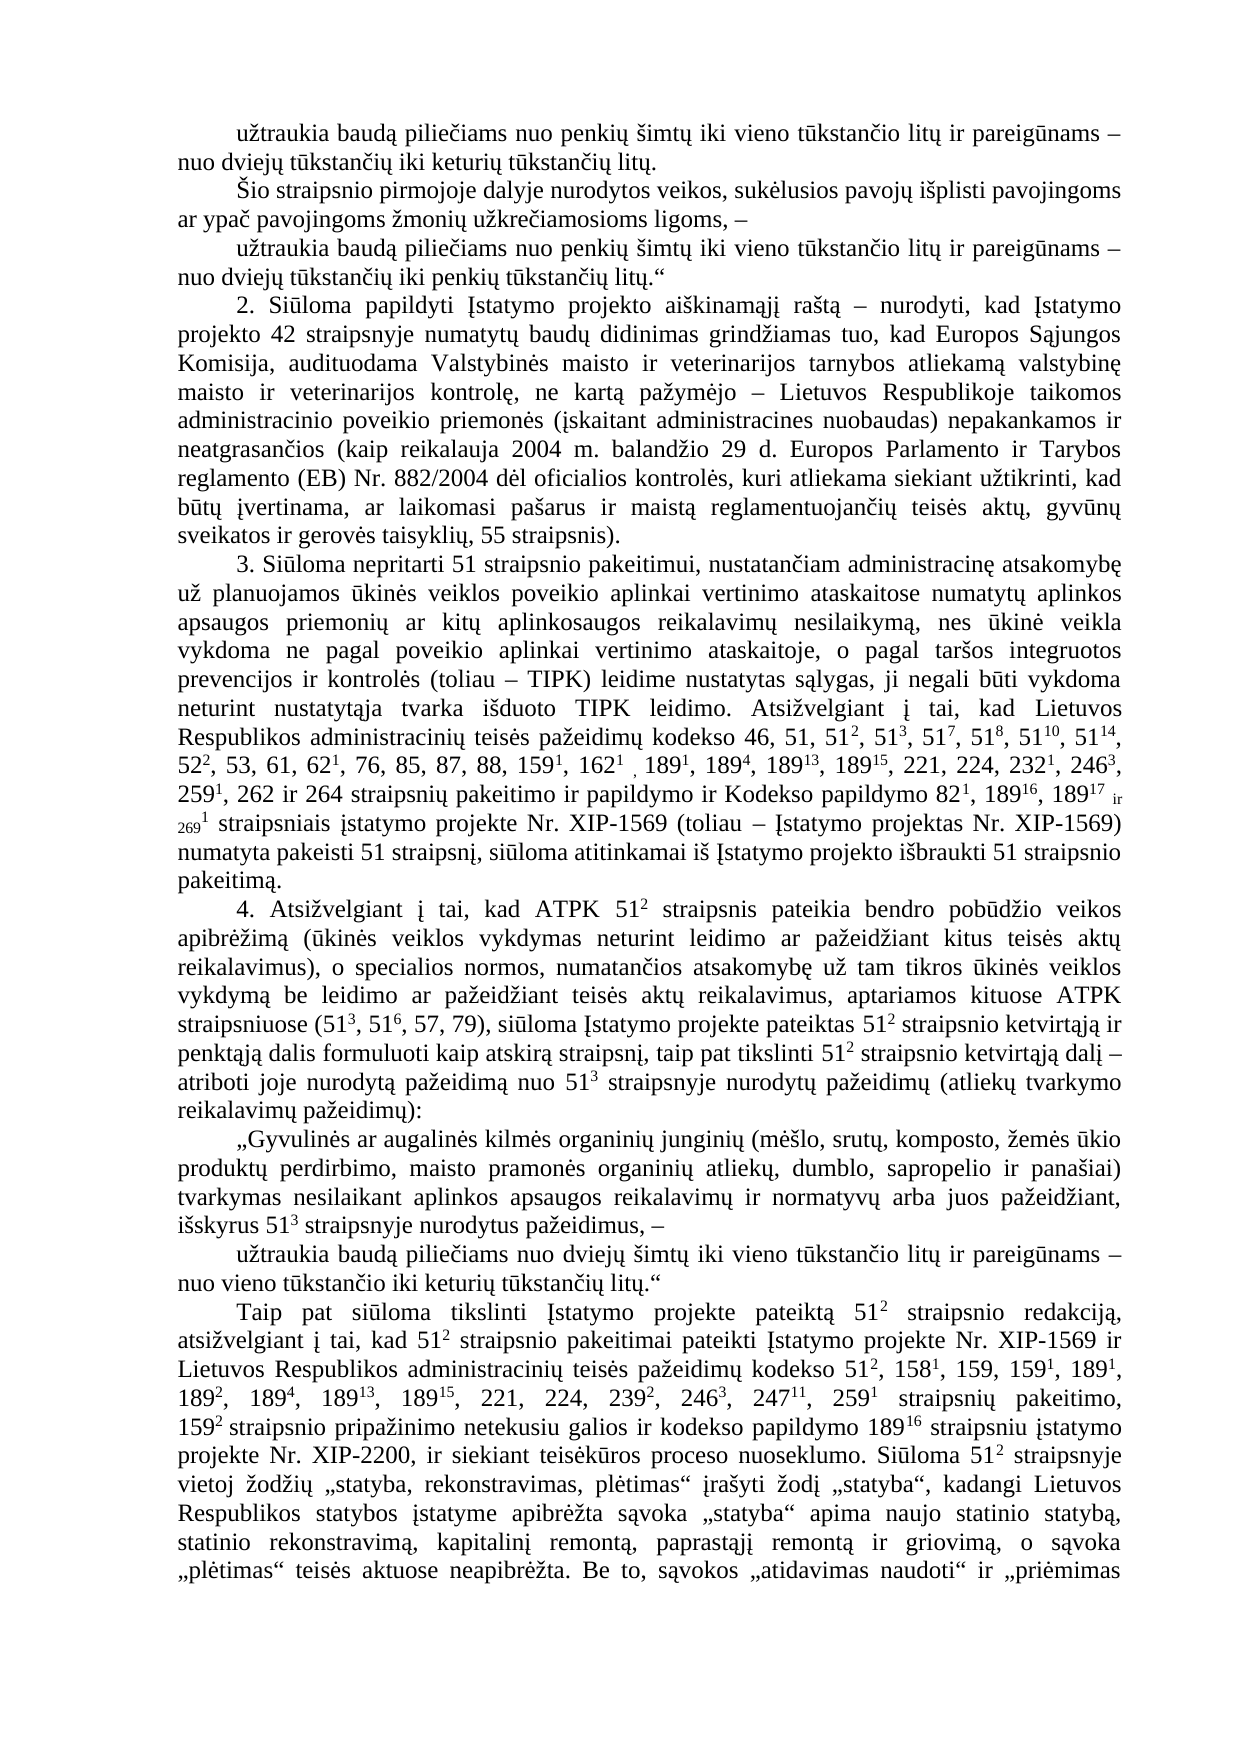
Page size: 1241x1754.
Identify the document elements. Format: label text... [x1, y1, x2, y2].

text 3. Siūloma nepritarti 51 straipsnio pakeitimui, nustatančiam administracinę atsakomybę už planuojamos ūkinės veiklos poveikio aplinkai vertinimo ataskaitose numatytų aplinkos apsaugos priemonių ar kitų aplinkosaugos reikalavimų nesilaikymą, nes ūkinė veikla vykdoma ne pagal poveikio aplinkai vertinimo ataskaitoje, o pagal taršos integruotos prevencijos ir kontrolės (toliau – TIPK) leidime nustatytas sąlygas, ji negali būti vykdoma neturint nustatytąja tvarka išduoto TIPK leidimo. Atsižvelgiant į tai, kad Lietuvos Respublikos administracinių teisės pažeidimų kodekso 46, 51, 512, 513, 517, 518, 5110, 5114, 522, 53, 61, 621, 76, 85, 87, 88, 1591, 1621 , 1891, 1894, 18913, 18915, 221, 224, 2321, 2463, 2591, 262 ir 264 straipsnių pakeitimo ir papildymo ir Kodekso papildymo 821, 18916, 18917 ir 2691 straipsniais įstatymo projekte Nr. XIP-1569 (toliau – Įstatymo projektas Nr. XIP-1569) numatyta pakeisti 51 straipsnį, siūloma atitinkamai iš Įstatymo projekto išbraukti 51 straipsnio pakeitimą. [177, 549, 1122, 894]
text Taip pat siūloma tikslinti Įstatymo projekte pateiktą 512 straipsnio redakciją, atsižvelgiant į tai, kad 512 straipsnio pakeitimai pateikti Įstatymo projekte Nr. XIP-1569 ir Lietuvos Respublikos administracinių teisės pažeidimų kodekso 512, 1581, 159, 1591, 1891, 1892, 1894, 18913, 18915, 221, 224, 2392, 2463, 24711, 2591 straipsnių pakeitimo, 1592 straipsnio pripažinimo netekusiu galios ir kodekso papildymo 18916 straipsniu įstatymo projekte Nr. XIP-2200, ir siekiant teisėkūros proceso nuoseklumo. Siūloma 512 straipsnyje vietoj žodžių „statyba, rekonstravimas, plėtimas“ įrašyti žodį „statyba“, kadangi Lietuvos Respublikos statybos įstatyme apibrėžta sąvoka „statyba“ apima naujo statinio statybą, statinio rekonstravimą, kapitalinį remontą, paprastąjį remontą ir griovimą, o sąvoka „plėtimas“ teisės aktuose neapibrėžta. Be to, sąvokos „atidavimas naudoti“ ir „priėmimas [177, 1297, 1122, 1584]
text užtraukia baudą piliečiams nuo penkių šimtų iki vieno tūkstančio litų ir pareigūnams – nuo dviejų tūkstančių iki keturių tūkstančių litų. [177, 118, 1122, 176]
text 2. Siūloma papildyti Įstatymo projekto aiškinamąjį raštą – nurodyti, kad Įstatymo projekto 42 straipsnyje numatytų baudų didinimas grindžiamas tuo, kad Europos Sąjungos Komisija, audituodama Valstybinės maisto ir veterinarijos tarnybos atliekamą valstybinę maisto ir veterinarijos kontrolę, ne kartą pažymėjo – Lietuvos Respublikoje taikomos administracinio poveikio priemonės (įskaitant administracines nuobaudas) nepakankamos ir neatgrasančios (kaip reikalauja 2004 m. balandžio 29 d. Europos Parlamento ir Tarybos reglamento (EB) Nr. 882/2004 dėl oficialios kontrolės, kuri atliekama siekiant užtikrinti, kad būtų įvertinama, ar laikomasi pašarus ir maistą reglamentuojančių teisės aktų, gyvūnų sveikatos ir gerovės taisyklių, 55 straipsnis). [177, 291, 1122, 549]
text „Gyvulinės ar augalinės kilmės organinių junginių (mėšlo, srutų, komposto, žemės ūkio produktų perdirbimo, maisto pramonės organinių atliekų, dumblo, sapropelio ir panašiai) tvarkymas nesilaikant aplinkos apsaugos reikalavimų ir normatyvų arba juos pažeidžiant, išskyrus 513 straipsnyje nurodytus pažeidimus, – [177, 1124, 1122, 1239]
text užtraukia baudą piliečiams nuo penkių šimtų iki vieno tūkstančio litų ir pareigūnams – nuo dviejų tūkstančių iki penkių tūkstančių litų.“ [177, 233, 1122, 291]
text užtraukia baudą piliečiams nuo dviejų šimtų iki vieno tūkstančio litų ir pareigūnams – nuo vieno tūkstančio iki keturių tūkstančių litų.“ [177, 1239, 1122, 1297]
text Šio straipsnio pirmojoje dalyje nurodytos veikos, sukėlusios pavojų išplisti pavojingoms ar ypač pavojingoms žmonių užkrečiamosioms ligoms, – [177, 176, 1122, 233]
text 4. Atsižvelgiant į tai, kad ATPK 512 straipsnis pateikia bendro pobūdžio veikos apibrėžimą (ūkinės veiklos vykdymas neturint leidimo ar pažeidžiant kitus teisės aktų reikalavimus), o specialios normos, numatančios atsakomybę už tam tikros ūkinės veiklos vykdymą be leidimo ar pažeidžiant teisės aktų reikalavimus, aptariamos kituose ATPK straipsniuose (513, 516, 57, 79), siūloma Įstatymo projekte pateiktas 512 straipsnio ketvirtąją ir penktąją dalis formuluoti kaip atskirą straipsnį, taip pat tikslinti 512 straipsnio ketvirtąją dalį – atriboti joje nurodytą pažeidimą nuo 513 straipsnyje nurodytų pažeidimų (atliekų tvarkymo reikalavimų pažeidimų): [177, 894, 1122, 1124]
